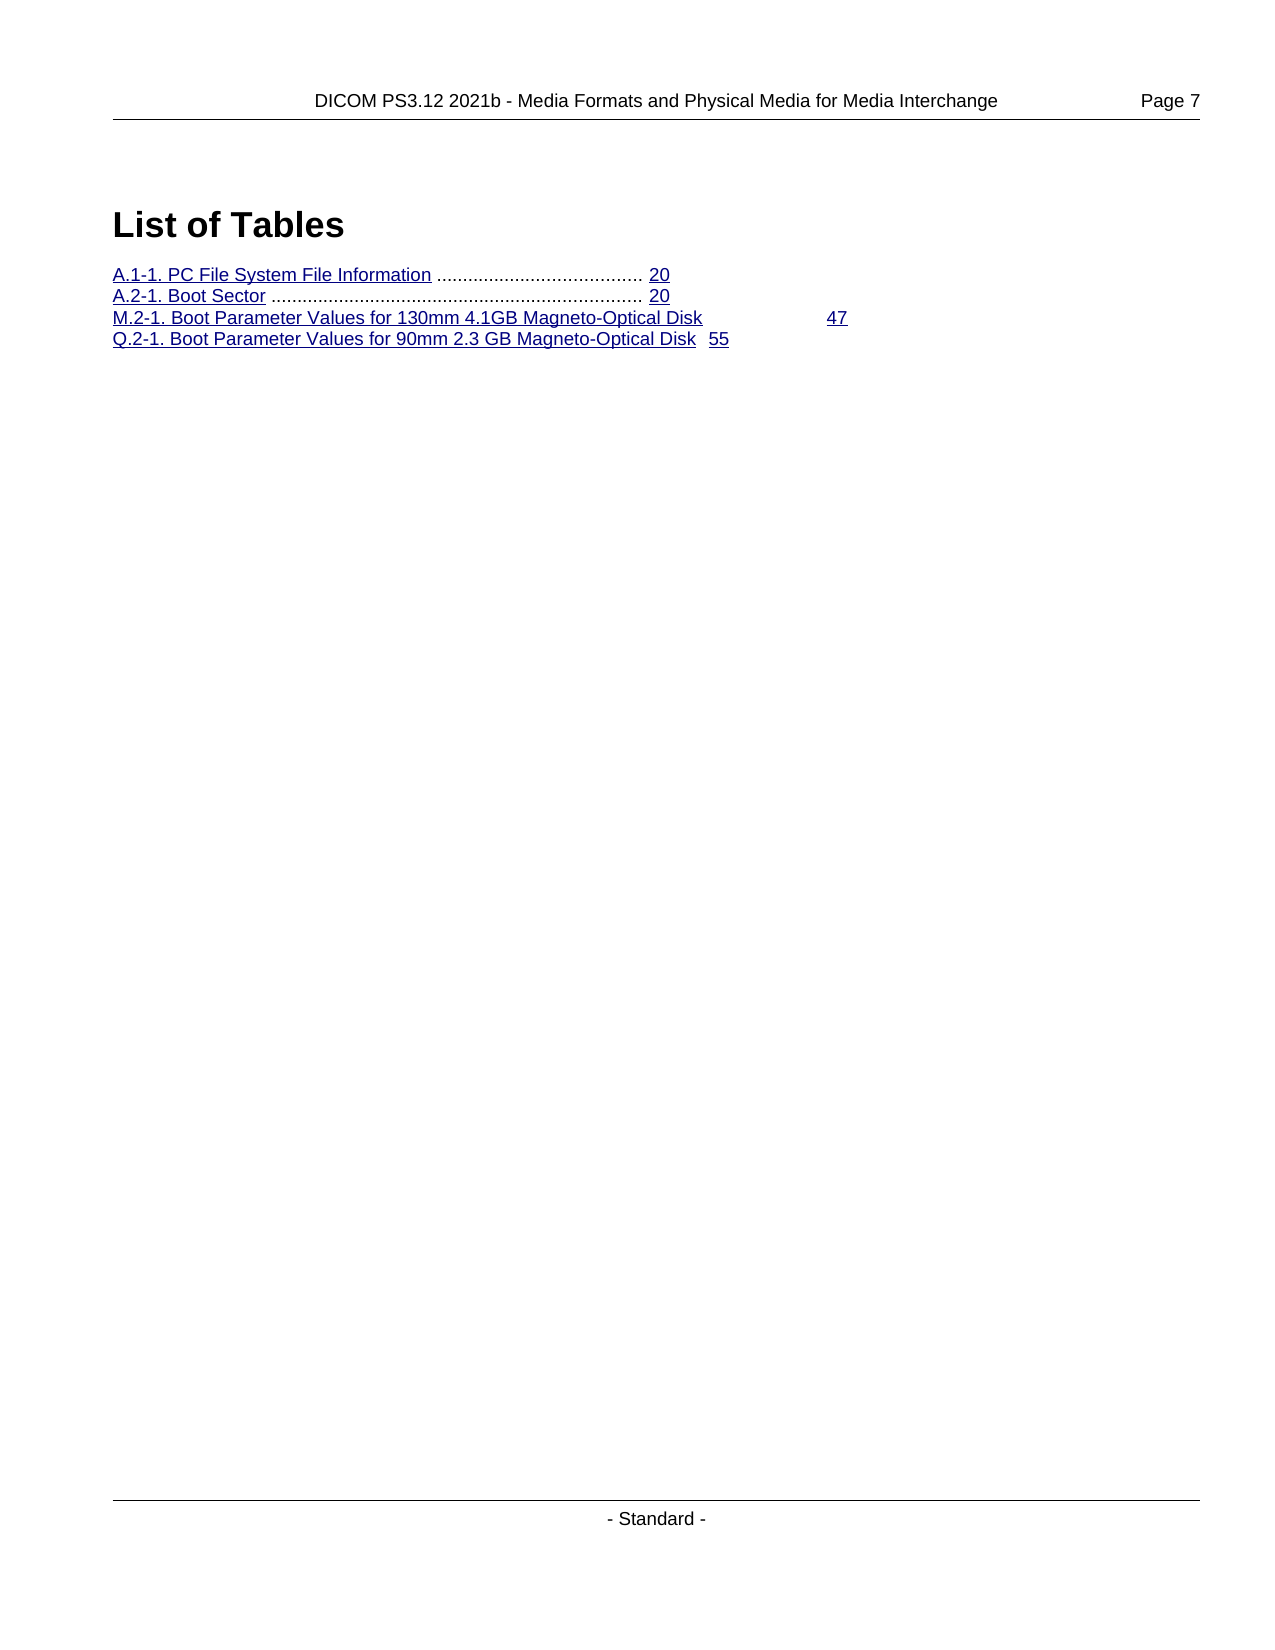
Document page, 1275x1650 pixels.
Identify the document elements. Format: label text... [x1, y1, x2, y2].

text Q.2-1. Boot Parameter Values for 90mm 2.3 GB Magneto-Optical Disk 0 [112, 328, 1175, 349]
text A.1-1. PC File System File Information 0 [112, 263, 1175, 285]
text M.2-1. Boot Parameter Values for 130mm 4.1GB Magneto-Optical Disk 0 [112, 306, 1175, 328]
text A.2-1. Boot Sector 0 [112, 285, 1175, 306]
text List of Tables [112, 204, 1200, 245]
